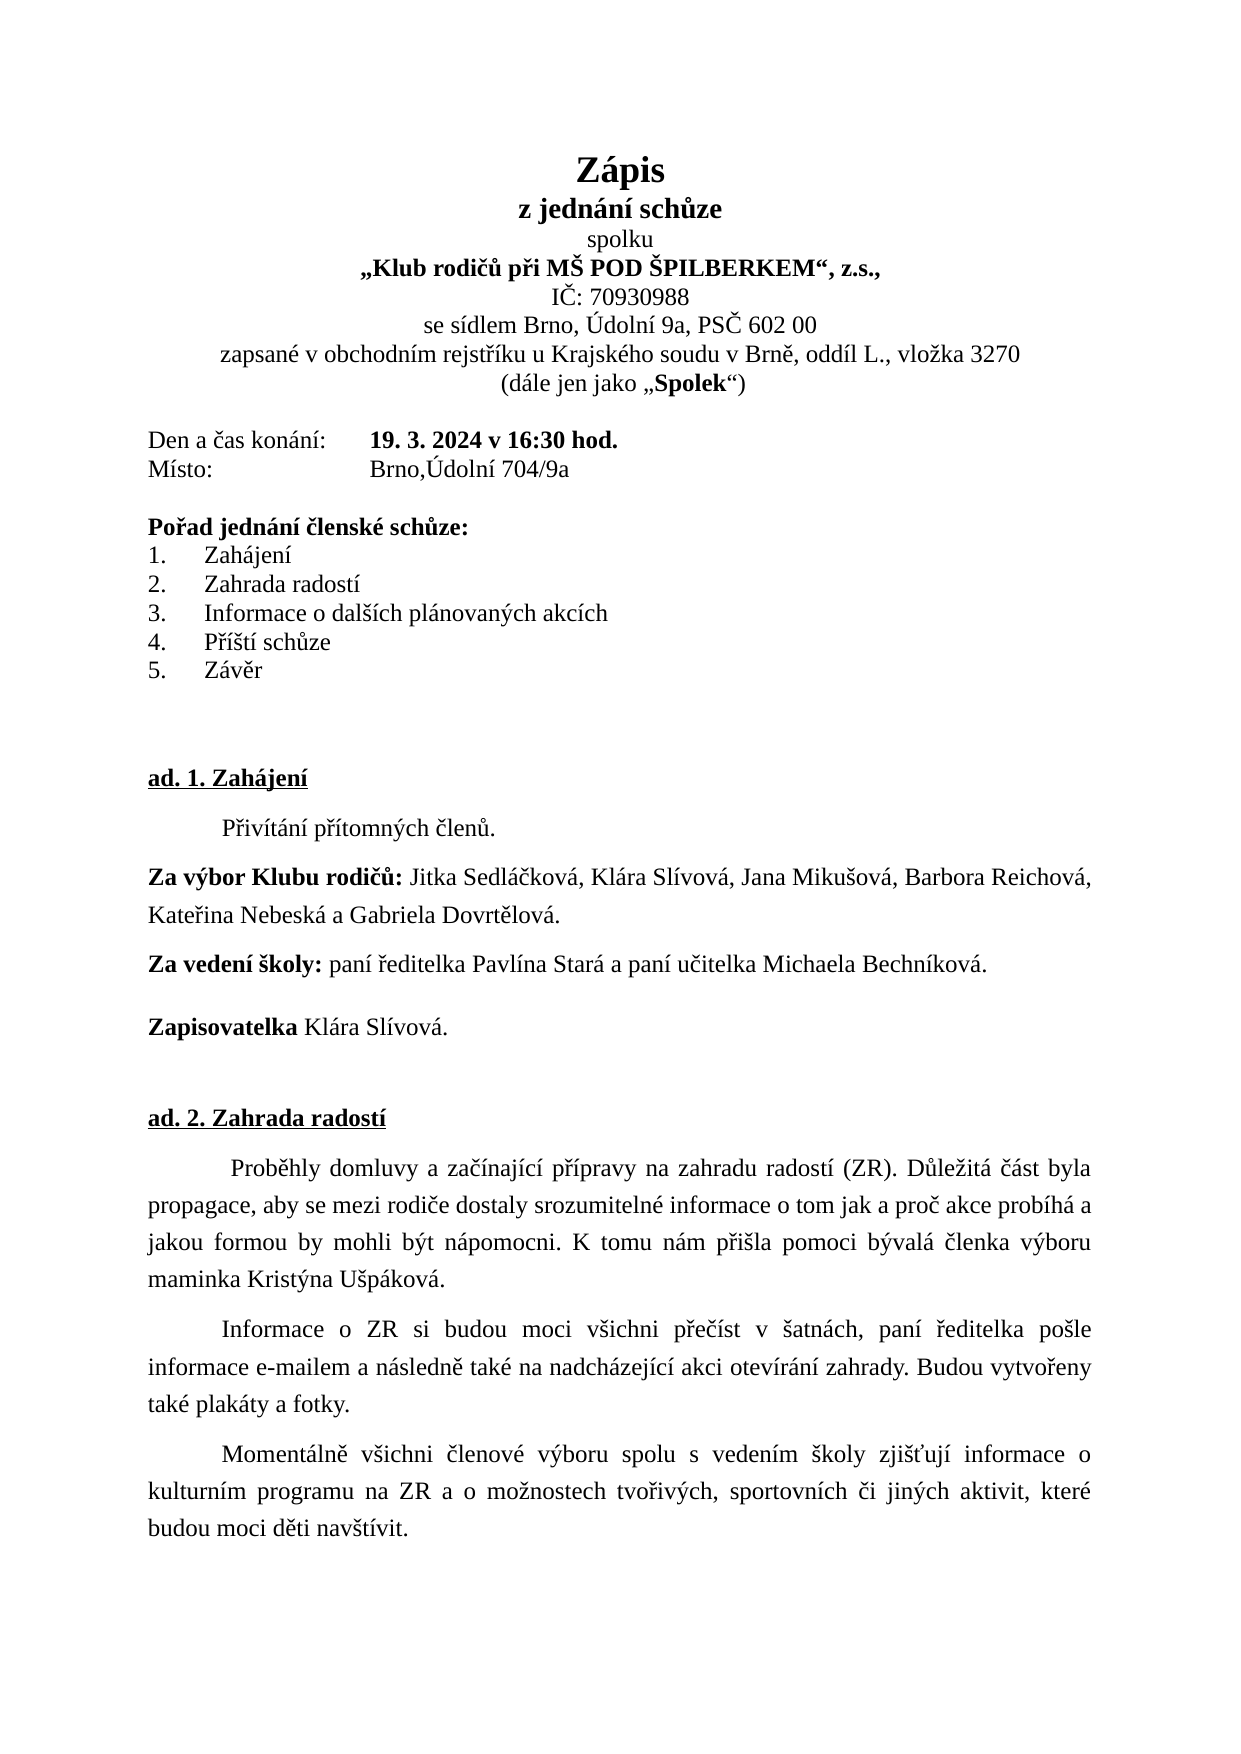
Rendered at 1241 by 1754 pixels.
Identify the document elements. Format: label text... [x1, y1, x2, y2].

list Informace o dalších plánovaných akcích [148, 598, 1092, 627]
text Přivítání přítomných členů. [148, 813, 1092, 841]
text se sídlem Brno, Údolní 9a, PSČ 602 00 [148, 311, 1092, 339]
text (dále jen jako „Spolek“) [148, 368, 1092, 397]
list Zahájení [148, 541, 1092, 569]
text zapsané v obchodním rejstříku u Krajského soudu v Brně, oddíl L., vložka 3270 [148, 339, 1092, 368]
text Zápis [148, 148, 1092, 191]
text Proběhly domluvy a začínající přípravy na zahradu radostí (ZR). Důležitá část byla propagace, aby se mezi rodiče dostaly srozumitelné informace o tom jak a proč akce probíhá a jakou formou by mohli být nápomocni. K tomu nám přišla pomoci bývalá členka výboru maminka Kristýna Ušpáková. [148, 1153, 1092, 1293]
text Za výbor Klubu rodičů: Jitka Sedláčková, Klára Slívová, Jana Mikušová, Barbora Reichová, Kateřina Nebeská a Gabriela Dovrtělová. [148, 862, 1092, 928]
text Informace o ZR si budou moci všichni přečíst v šatnách, paní ředitelka pošle informace e-mailem a následně také na nadcházející akci otevírání zahrady. Budou vytvořeny také plakáty a fotky. [148, 1314, 1092, 1418]
text „Klub rodičů při MŠ POD ŠPILBERKEM“, z.s., [148, 253, 1092, 282]
text z jednání schůze [148, 191, 1092, 224]
text Místo: Brno,Údolní 704/9a [148, 454, 1092, 483]
text Zapisovatelka Klára Slívová. [148, 1012, 1092, 1041]
text Den a čas konání: 19. 3. 2024 v 16:30 hod. [148, 426, 1092, 454]
text IČ: 70930988 [148, 282, 1092, 311]
list Zahrada radostí [148, 569, 1092, 598]
text Momentálně všichni členové výboru spolu s vedením školy zjišťují informace o kulturním programu na ZR a o možnostech tvořivých, sportovních či jiných aktivit, které budou moci děti navštívit. [148, 1439, 1092, 1542]
text Pořad jednání členské schůze: [148, 512, 1092, 541]
text spolku [148, 224, 1092, 253]
list Závěr [148, 656, 1092, 684]
list Příští schůze [148, 627, 1092, 656]
text ad. 2. Zahrada radostí [148, 1103, 1092, 1132]
text ad. 1. Zahájení [148, 763, 1092, 792]
text Za vedení školy: paní ředitelka Pavlína Stará a paní učitelka Michaela Bechníková. [148, 949, 1092, 978]
